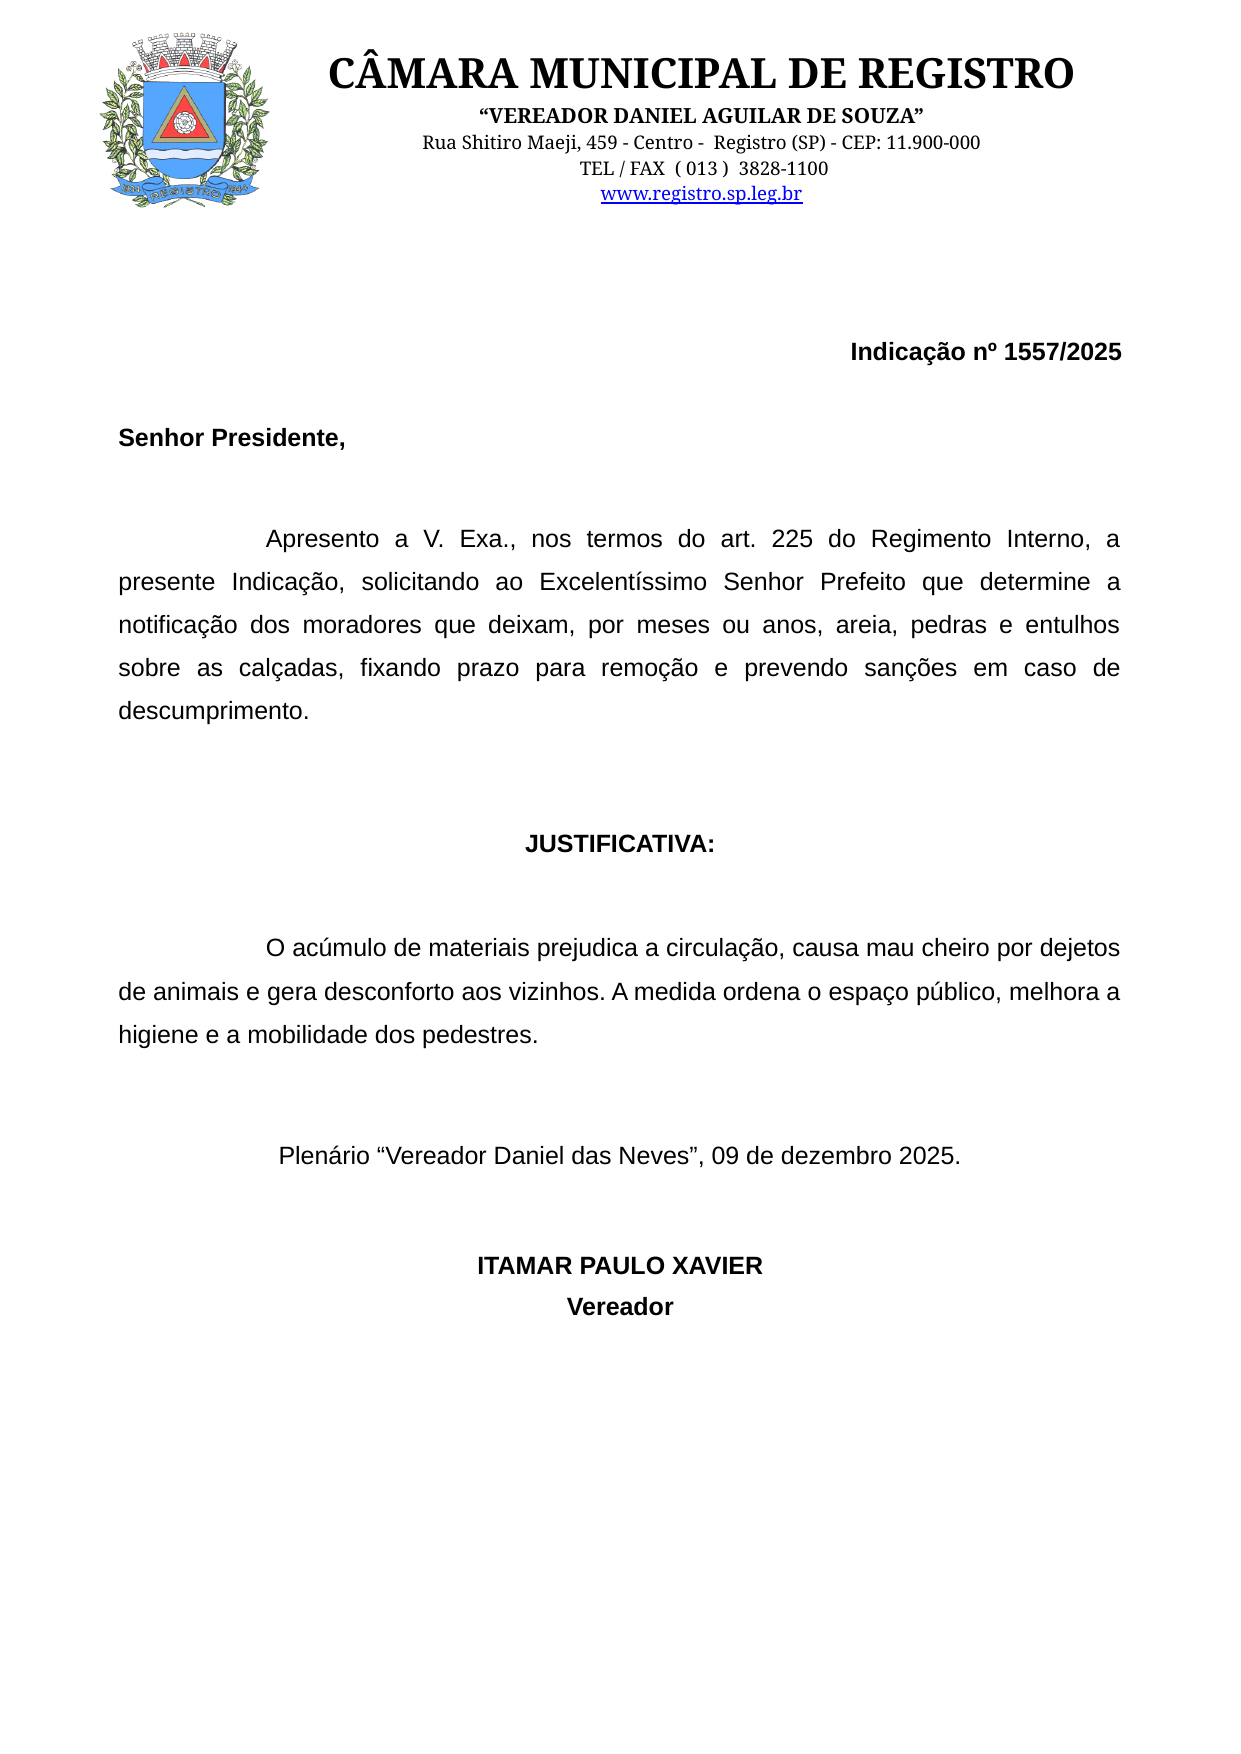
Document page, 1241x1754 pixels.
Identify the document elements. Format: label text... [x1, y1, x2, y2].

text Apresento a V. Exa., nos termos do art. 225 do Regimento Interno, a presente Indicação, solicitando ao Excelentíssimo Senhor Prefeito que determine a notificação dos moradores que deixam, por meses ou anos, areia, pedras e entulhos sobre as calçadas, fixando prazo para remoção e prevendo sanções em caso de descumprimento. [118, 524, 1122, 725]
text Senhor Presidente, [118, 423, 1122, 452]
text JUSTIFICATIVA: [118, 829, 1122, 858]
text Plenário “Vereador Daniel das Neves”, 09 de dezembro 2025. [118, 1141, 1122, 1169]
text Vereador [118, 1291, 1122, 1320]
text ITAMAR PAULO XAVIER [118, 1251, 1122, 1279]
text Indicação nº 1557/2025 [118, 337, 1122, 366]
text O acúmulo de materiais prejudica a circulação, causa mau cheiro por dejetos de animais e gera desconforto aos vizinhos. A medida ordena o espaço público, melhora a higiene e a mobilidade dos pedestres. [118, 933, 1122, 1048]
